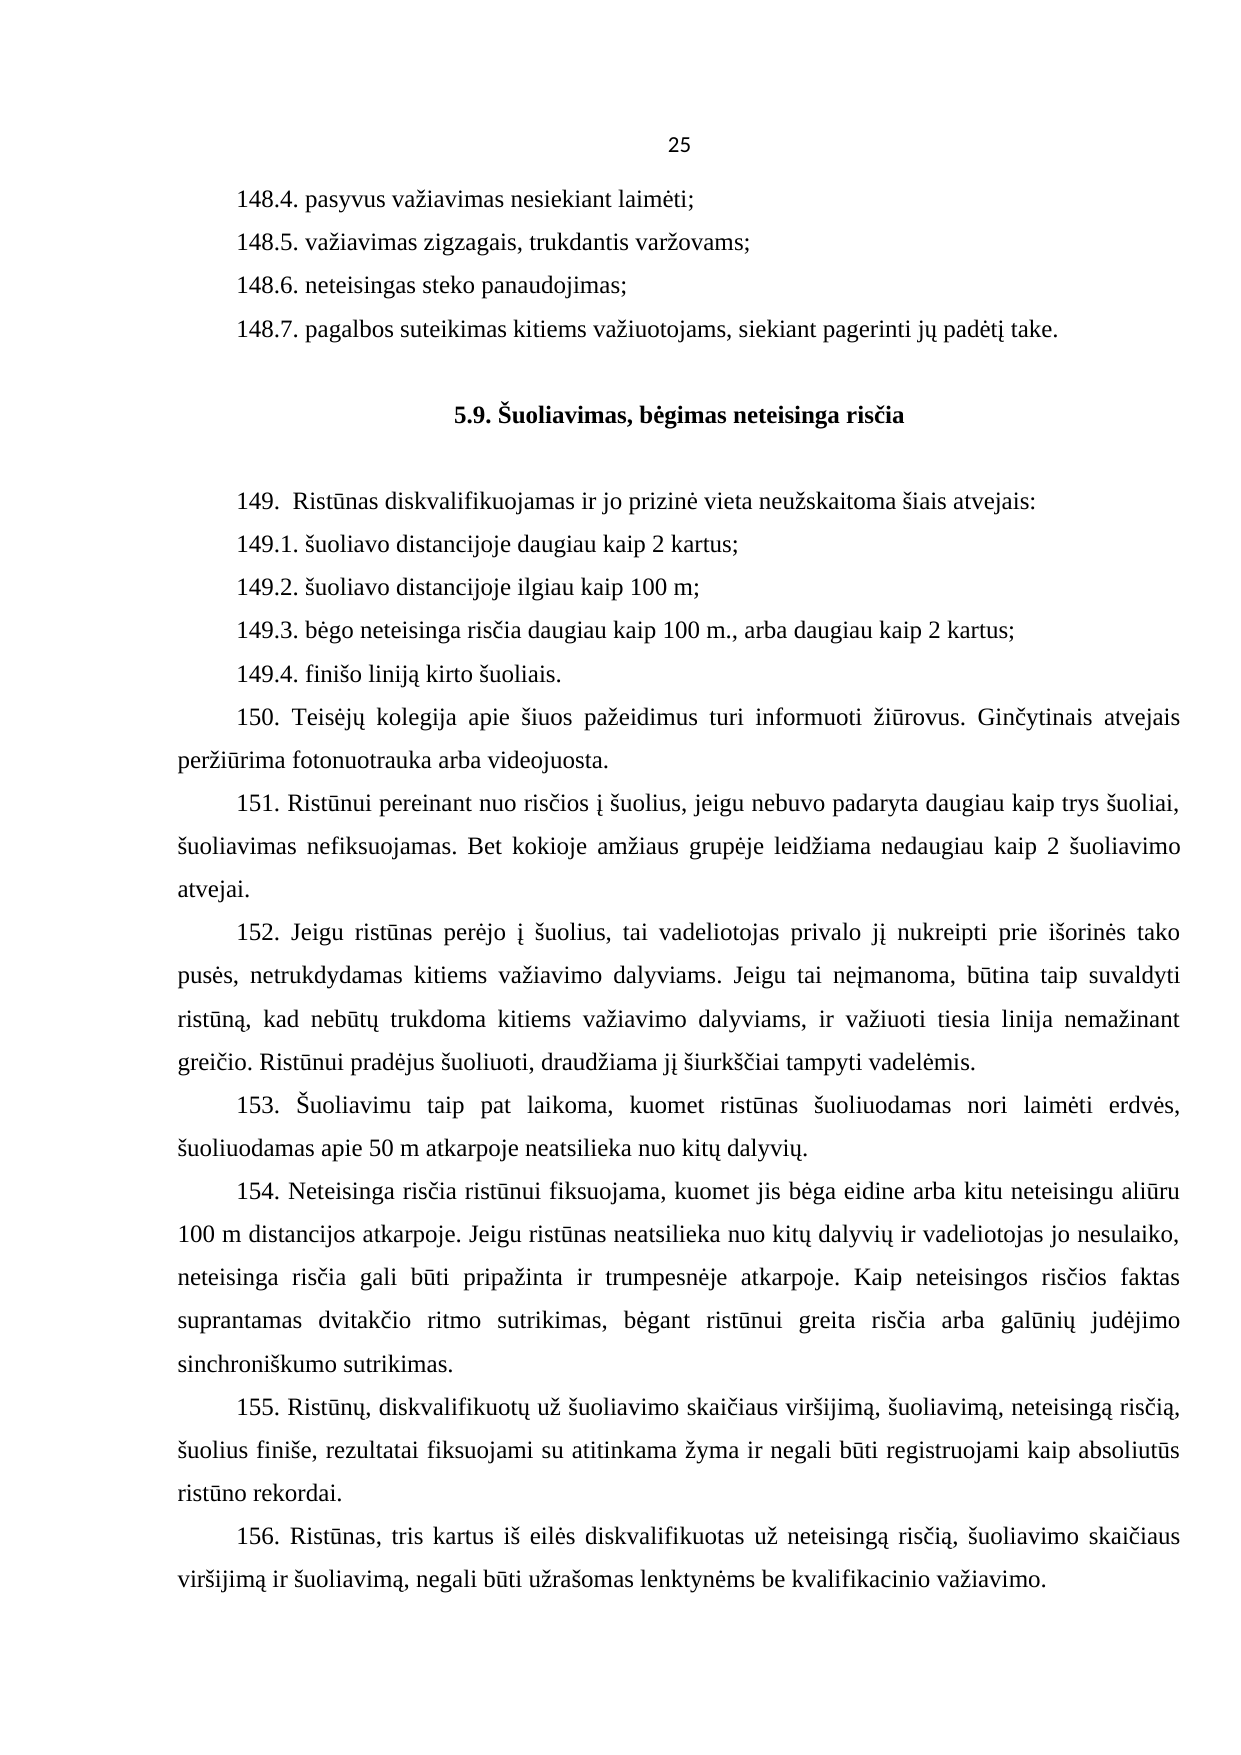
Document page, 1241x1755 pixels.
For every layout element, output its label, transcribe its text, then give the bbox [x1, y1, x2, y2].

text 151. Ristūnui pereinant nuo risčios į šuolius, jeigu nebuvo padaryta daugiau kaip trys šuoliai, šuoliavimas nefiksuojamas. Bet kokioje amžiaus grupėje leidžiama nedaugiau kaip 2 šuoliavimo atvejai. [177, 788, 1181, 903]
text 148.5. važiavimas zigzagais, trukdantis varžovams; [177, 227, 1181, 256]
text 148.7. pagalbos suteikimas kitiems važiuotojams, siekiant pagerinti jų padėtį take. [177, 314, 1181, 342]
text 152. Jeigu ristūnas perėjo į šuolius, tai vadeliotojas privalo jį nukreipti prie išorinės tako pusės, netrukdydamas kitiems važiavimo dalyviams. Jeigu tai neįmanoma, būtina taip suvaldyti ristūną, kad nebūtų trukdoma kitiems važiavimo dalyviams, ir važiuoti tiesia linija nemažinant greičio. Ristūnui pradėjus šuoliuoti, draudžiama jį šiurkščiai tampyti vadelėmis. [177, 917, 1181, 1076]
text 148.6. neteisingas steko panaudojimas; [177, 271, 1181, 299]
text 149. Ristūnas diskvalifikuojamas ir jo prizinė vieta neužskaitoma šiais atvejais: [177, 486, 1181, 515]
text 148.4. pasyvus važiavimas nesiekiant laimėti; [177, 184, 1181, 213]
text 156. Ristūnas, tris kartus iš eilės diskvalifikuotas už neteisingą risčią, šuoliavimo skaičiaus viršijimą ir šuoliavimą, negali būti užrašomas lenktynėms be kvalifikacinio važiavimo. [177, 1521, 1181, 1593]
text 149.4. finišo liniją kirto šuoliais. [177, 659, 1181, 687]
text 154. Neteisinga risčia ristūnui fiksuojama, kuomet jis bėga eidine arba kitu neteisingu aliūru 100 m distancijos atkarpoje. Jeigu ristūnas neatsilieka nuo kitų dalyvių ir vadeliotojas jo nesulaiko, neteisinga risčia gali būti pripažinta ir trumpesnėje atkarpoje. Kaip neteisingos risčios faktas suprantamas dvitakčio ritmo sutrikimas, bėgant ristūnui greita risčia arba galūnių judėjimo sinchroniškumo sutrikimas. [177, 1176, 1181, 1377]
text 153. Šuoliavimu taip pat laikoma, kuomet ristūnas šuoliuodamas nori laimėti erdvės, šuoliuodamas apie 50 m atkarpoje neatsilieka nuo kitų dalyvių. [177, 1090, 1181, 1162]
text 150. Teisėjų kolegija apie šiuos pažeidimus turi informuoti žiūrovus. Ginčytinais atvejais peržiūrima fotonuotrauka arba videojuosta. [177, 702, 1181, 774]
text 149.2. šuoliavo distancijoje ilgiau kaip 100 m; [177, 572, 1181, 601]
text 155. Ristūnų, diskvalifikuotų už šuoliavimo skaičiaus viršijimą, šuoliavimą, neteisingą risčią, šuolius finiše, rezultatai fiksuojami su atitinkama žyma ir negali būti registruojami kaip absoliutūs ristūno rekordai. [177, 1392, 1181, 1507]
text 149.1. šuoliavo distancijoje daugiau kaip 2 kartus; [177, 529, 1181, 558]
text 5.9. Šuoliavimas, bėgimas neteisinga risčia [177, 400, 1181, 429]
text 149.3. bėgo neteisinga risčia daugiau kaip 100 m., arba daugiau kaip 2 kartus; [177, 616, 1181, 644]
